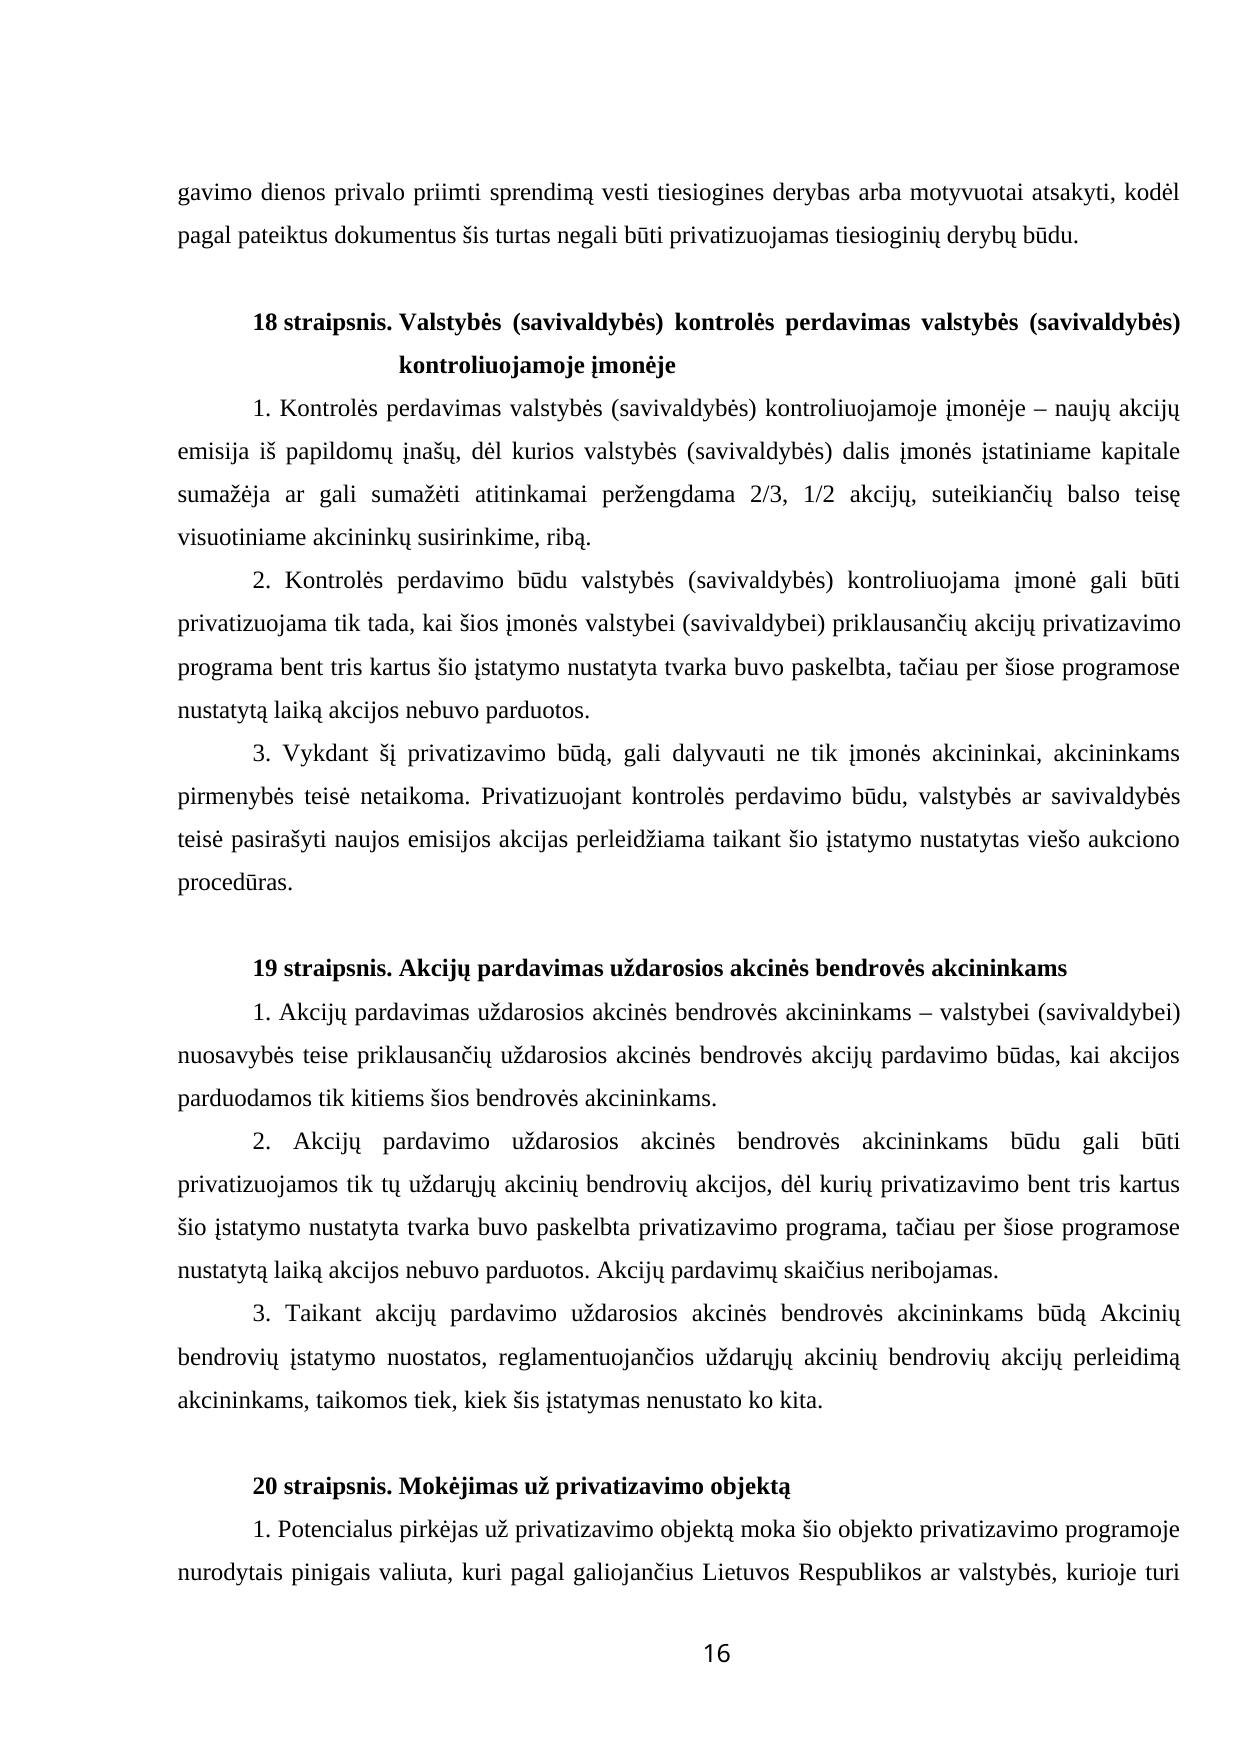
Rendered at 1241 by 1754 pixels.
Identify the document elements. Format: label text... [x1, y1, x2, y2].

text 2. Kontrolės perdavimo būdu valstybės (savivaldybės) kontroliuojama įmonė gali būti privatizuojama tik tada, kai šios įmonės valstybei (savivaldybei) priklausančių akcijų privatizavimo programa bent tris kartus šio įstatymo nustatyta tvarka buvo paskelbta, tačiau per šiose programose nustatytą laiką akcijos nebuvo parduotos. [177, 565, 1181, 723]
text 19 straipsnis. Akcijų pardavimas uždarosios akcinės bendrovės akcininkams [177, 953, 1181, 982]
text 1. Akcijų pardavimas uždarosios akcinės bendrovės akcininkams – valstybei (savivaldybei) nuosavybės teise priklausančių uždarosios akcinės bendrovės akcijų pardavimo būdas, kai akcijos parduodamos tik kitiems šios bendrovės akcininkams. [177, 997, 1181, 1112]
text 3. Taikant akcijų pardavimo uždarosios akcinės bendrovės akcininkams būdą Akcinių bendrovių įstatymo nuostatos, reglamentuojančios uždarųjų akcinių bendrovių akcijų perleidimą akcininkams, taikomos tiek, kiek šis įstatymas nenustato ko kita. [177, 1298, 1181, 1413]
text gavimo dienos privalo priimti sprendimą vesti tiesiogines derybas arba motyvuotai atsakyti, kodėl pagal pateiktus dokumentus šis turtas negali būti privatizuojamas tiesioginių derybų būdu. [177, 177, 1181, 249]
text 20 straipsnis. Mokėjimas už privatizavimo objektą [177, 1471, 1181, 1500]
text 3. Vykdant šį privatizavimo būdą, gali dalyvauti ne tik įmonės akcininkai, akcininkams pirmenybės teisė netaikoma. Privatizuojant kontrolės perdavimo būdu, valstybės ar savivaldybės teisė pasirašyti naujos emisijos akcijas perleidžiama taikant šio įstatymo nustatytas viešo aukciono procedūras. [177, 738, 1181, 896]
text 18 straipsnis. Valstybės (savivaldybės) kontrolės perdavimas valstybės (savivaldybės) kontroliuojamoje įmonėje [252, 307, 1181, 378]
text 1. Potencialus pirkėjas už privatizavimo objektą moka šio objekto privatizavimo programoje nurodytais pinigais valiuta, kuri pagal galiojančius Lietuvos Respublikos ar valstybės, kurioje turi [177, 1514, 1181, 1586]
text 1. Kontrolės perdavimas valstybės (savivaldybės) kontroliuojamoje įmonėje – naujų akcijų emisija iš papildomų įnašų, dėl kurios valstybės (savivaldybės) dalis įmonės įstatiniame kapitale sumažėja ar gali sumažėti atitinkamai peržengdama 2/3, 1/2 akcijų, suteikiančių balso teisę visuotiniame akcininkų susirinkime, ribą. [177, 393, 1181, 551]
text 2. Akcijų pardavimo uždarosios akcinės bendrovės akcininkams būdu gali būti privatizuojamos tik tų uždarųjų akcinių bendrovių akcijos, dėl kurių privatizavimo bent tris kartus šio įstatymo nustatyta tvarka buvo paskelbta privatizavimo programa, tačiau per šiose programose nustatytą laiką akcijos nebuvo parduotos. Akcijų pardavimų skaičius neribojamas. [177, 1126, 1181, 1284]
